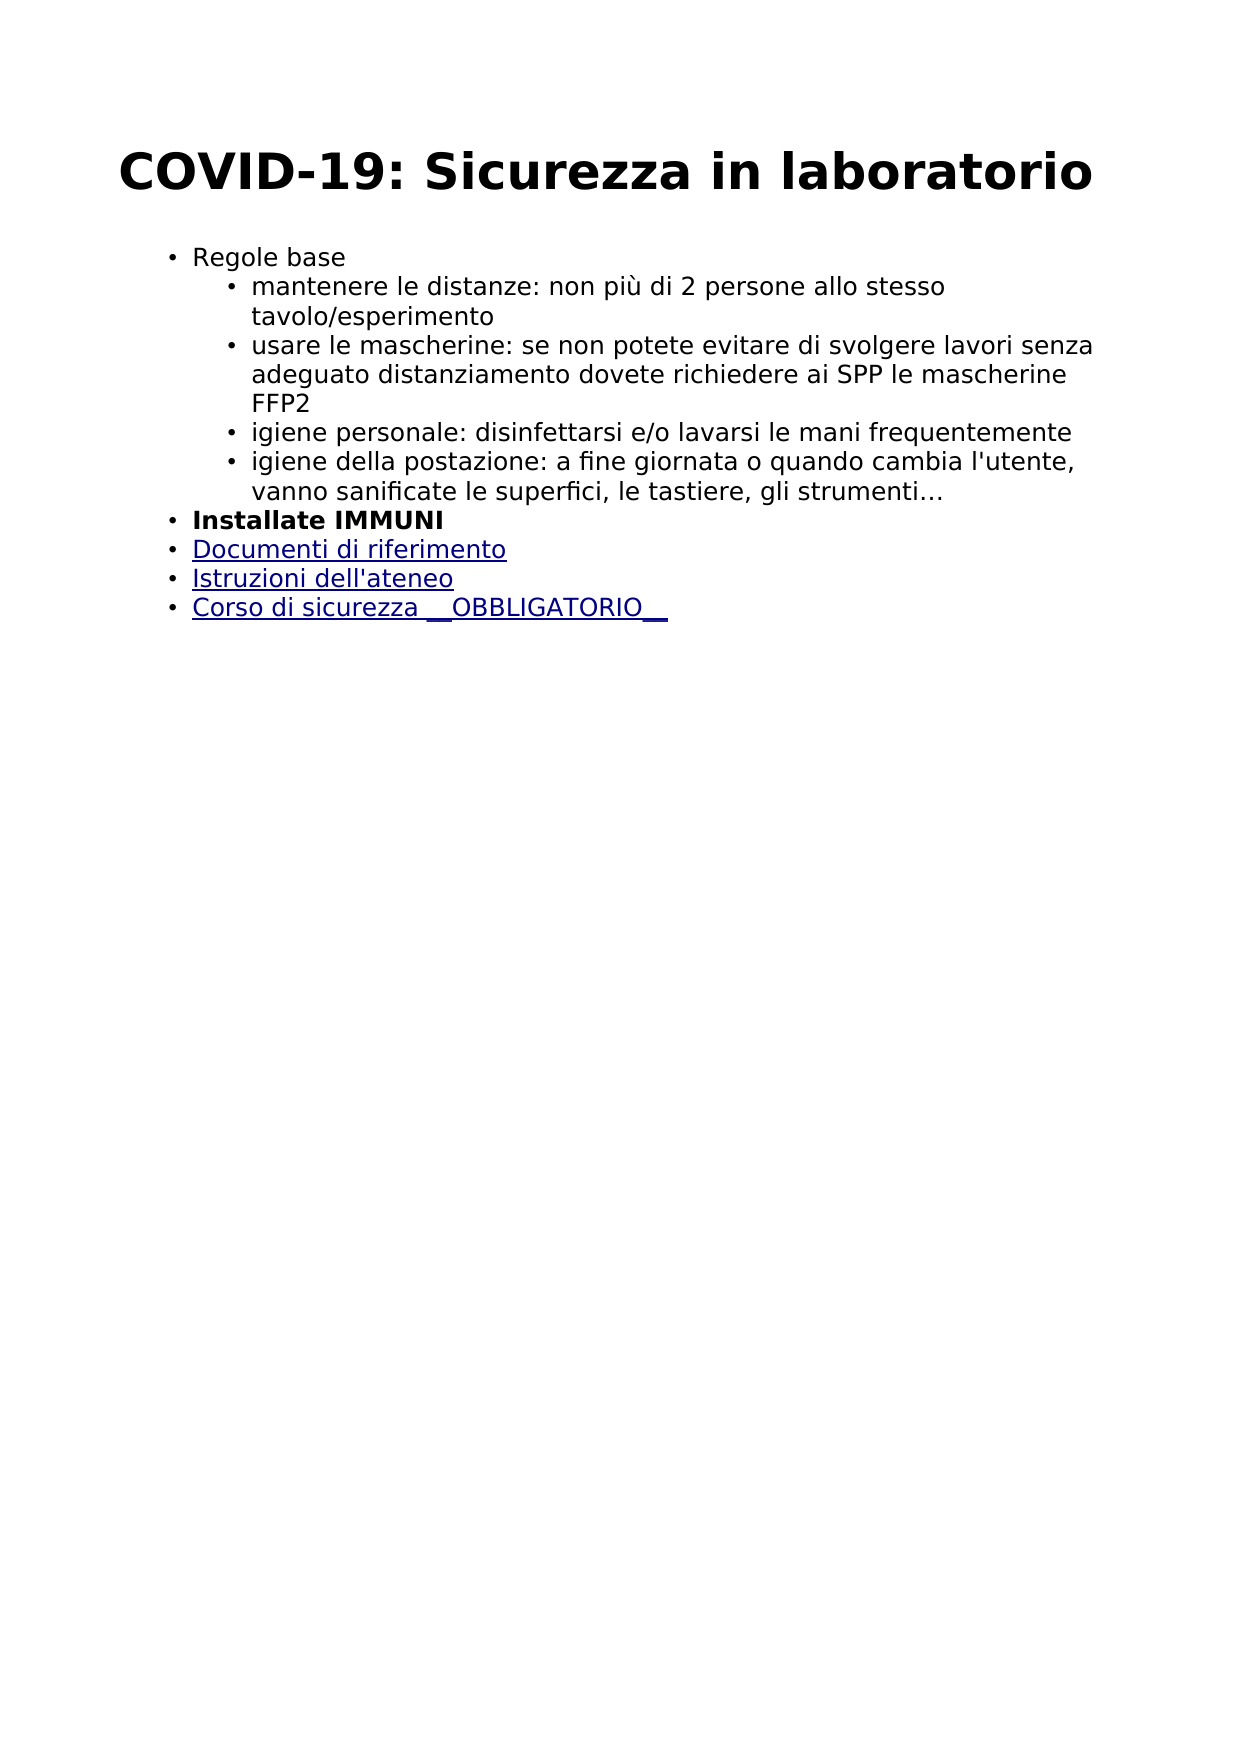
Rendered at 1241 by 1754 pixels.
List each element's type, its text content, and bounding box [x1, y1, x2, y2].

list Istruzioni dell'ateneo [177, 564, 1122, 593]
list Regole base [177, 243, 1122, 272]
list igiene della postazione: a fine giornata o quando cambia l'utente, vanno sanificate le superfici, le tastiere, gli strumenti… [236, 447, 1122, 506]
list Installate IMMUNI [177, 506, 1122, 535]
subtitle COVID-19: Sicurezza in laboratorio [118, 143, 1122, 201]
list mantenere le distanze: non più di 2 persone allo stesso tavolo/esperimento [236, 272, 1122, 331]
list usare le mascherine: se non potete evitare di svolgere lavori senza adeguato distanziamento dovete richiedere ai SPP le mascherine FFP2 [236, 331, 1122, 418]
list Corso di sicurezza __OBBLIGATORIO__ [177, 593, 1122, 622]
list Documenti di riferimento [177, 535, 1122, 564]
list igiene personale: disinfettarsi e/o lavarsi le mani frequentemente [236, 418, 1122, 447]
